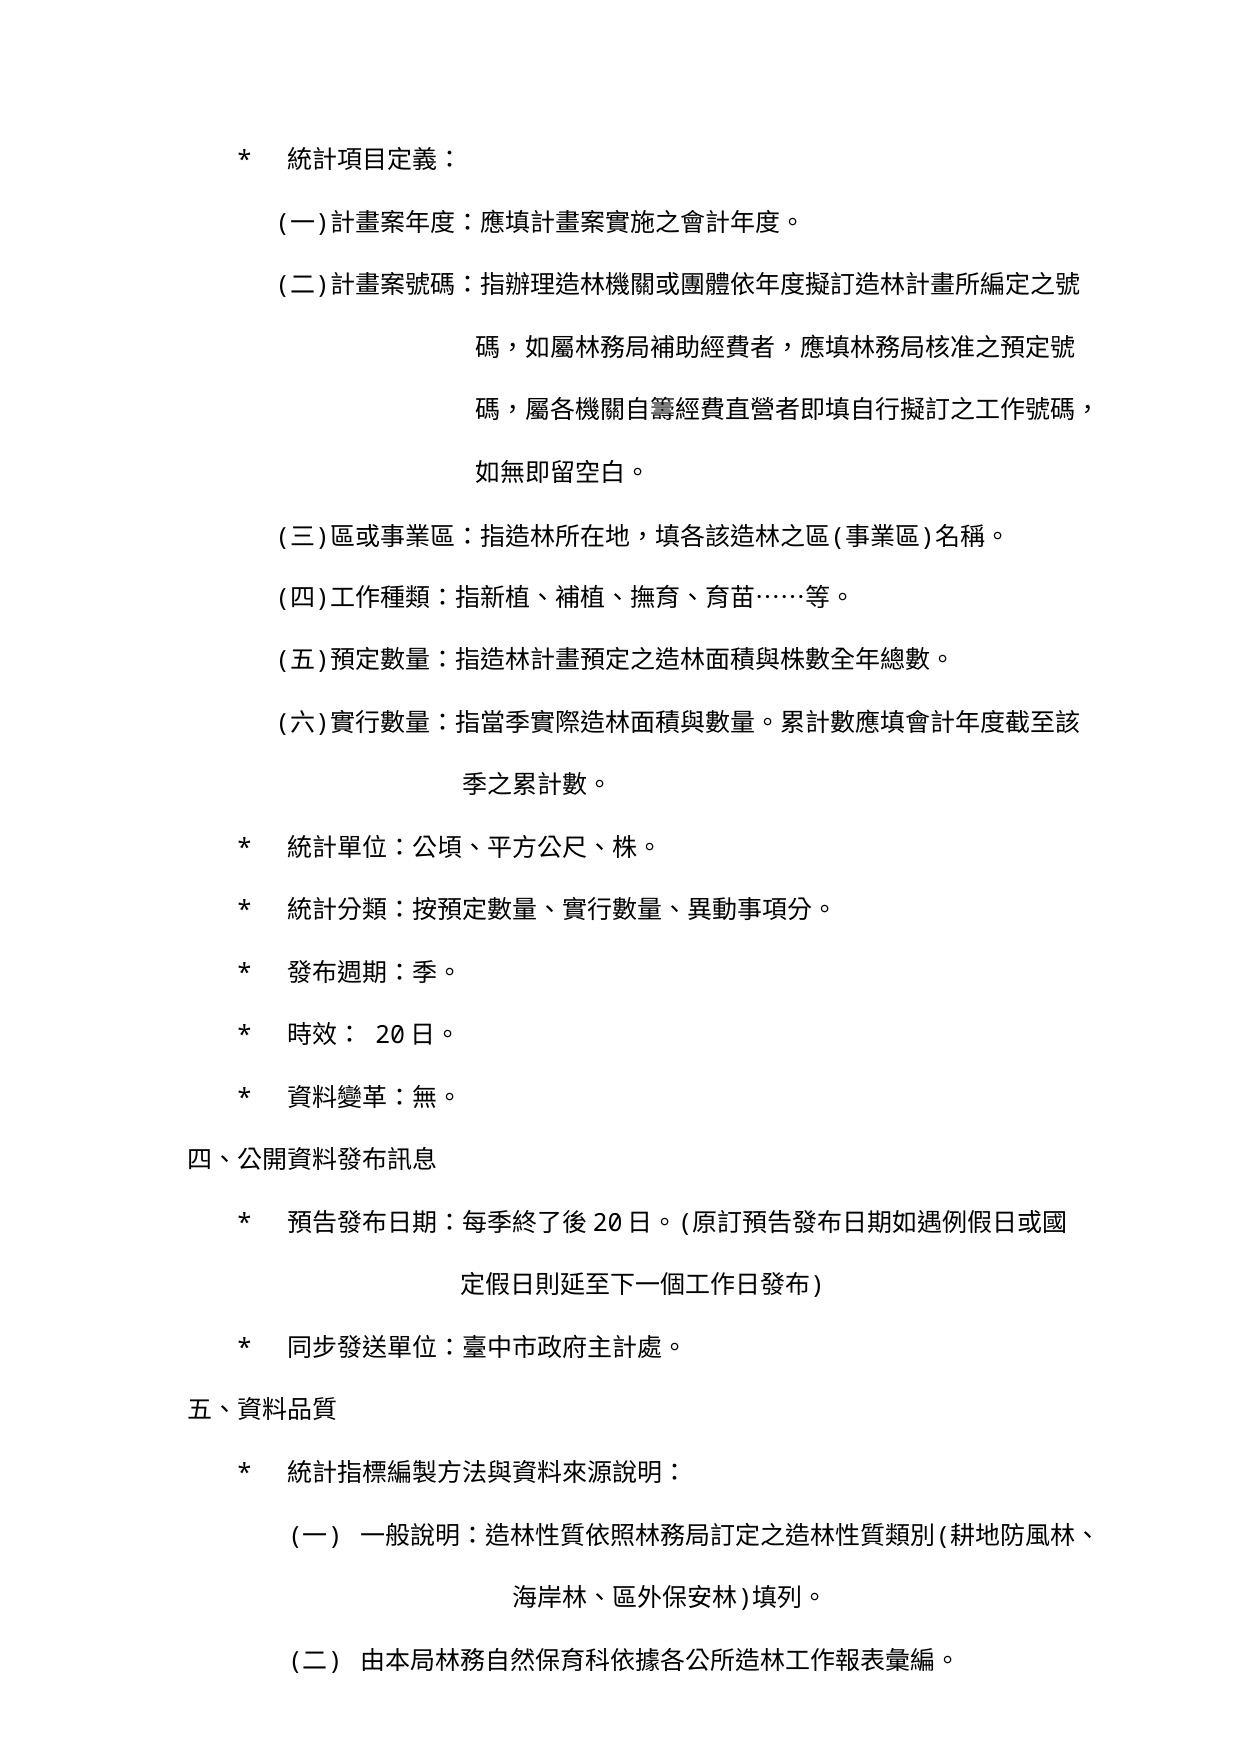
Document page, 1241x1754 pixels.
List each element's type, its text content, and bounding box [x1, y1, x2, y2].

list 預告發布日期：每季終了後20日。(原訂預告發布日期如遇例假日或國定假日則延至下一個工作日發布) [237, 1179, 1087, 1304]
text (一) 一般說明：造林性質依照林務局訂定之造林性質類別(耕地防風林、 海岸林、區外保安林)填列。 [288, 1491, 1087, 1616]
list 時效： 20日。 [237, 991, 1087, 1054]
text (二) 由本局林務自然保育科依據各公所造林工作報表彙編。 [288, 1616, 1087, 1679]
text (三)區或事業區：指造林所在地，填各該造林之區(事業區)名稱。 [275, 491, 1087, 554]
list 資料變革：無。 [237, 1054, 1087, 1116]
text 四、公開資料發布訊息 [187, 1116, 1087, 1179]
text 五、資料品質 [187, 1366, 1087, 1429]
list 同步發送單位：臺中市政府主計處。 [237, 1304, 1087, 1366]
text (二)計畫案號碼：指辦理造林機關或團體依年度擬訂造林計畫所編定之號 碼，如屬林務局補助經費者，應填林務局核准之預定號碼，屬各機關自籌經費直營者即填自行擬訂之工作號碼，如無即留空白。 [275, 241, 1087, 491]
list 統計分類：按預定數量、實行數量、異動事項分。 [237, 866, 1087, 929]
text (五)預定數量：指造林計畫預定之造林面積與株數全年總數。 [275, 616, 1087, 679]
list 統計指標編製方法與資料來源說明： [237, 1429, 1087, 1491]
list 統計項目定義： [237, 116, 1087, 179]
text (四)工作種類：指新植、補植、撫育、育苗……等。 [275, 554, 1087, 616]
text (六)實行數量：指當季實際造林面積與數量。累計數應填會計年度截至該季之累計數。 [275, 679, 1087, 804]
list 統計單位：公頃、平方公尺、株。 [237, 804, 1087, 866]
text (一)計畫案年度：應填計畫案實施之會計年度。 [275, 179, 1087, 241]
list 發布週期：季。 [237, 929, 1087, 991]
